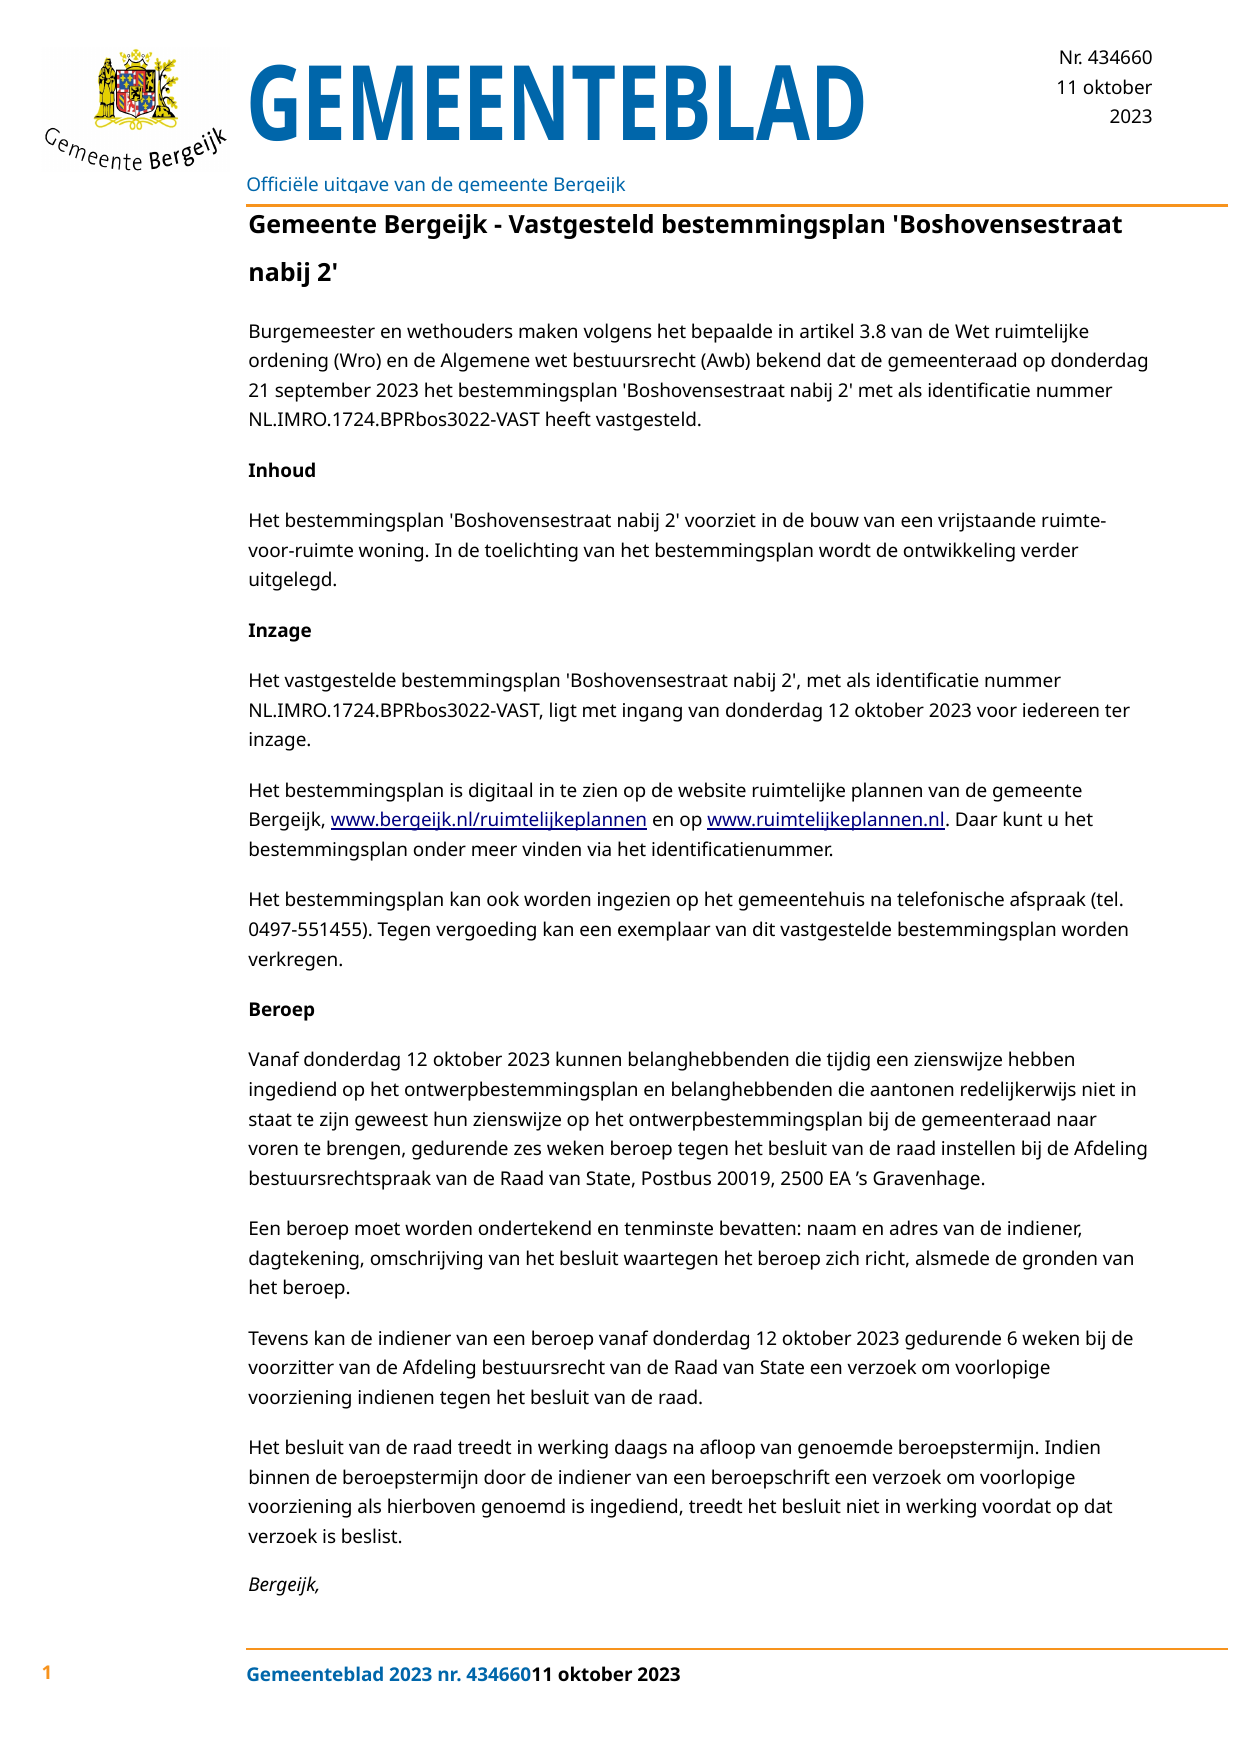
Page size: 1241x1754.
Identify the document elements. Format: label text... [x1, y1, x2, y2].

text Het bestemmingsplan 'Boshovensestraat nabij 2' voorziet in de bouw van een vrijstaande ruimte-voor-ruimte woning. In de toelichting van het bestemmingsplan wordt de ontwikkeling verder uitgelegd. [248, 507, 1152, 592]
text Het bestemmingsplan is digitaal in te zien op de website ruimtelijke plannen van de gemeente Bergeijk, www.bergeijk.nl/ruimtelijkeplannen en op www.ruimtelijkeplannen.nl. Daar kunt u het bestemmingsplan onder meer vinden via het identificatienummer. [248, 777, 1152, 862]
text Het besluit van de raad treedt in werking daags na afloop van genoemde beroepstermijn. Indien binnen de beroepstermijn door de indiener van een beroepschrift een verzoek om voorlopige voorziening als hierboven genoemd is ingediend, treedt het besluit niet in werking voordat op dat verzoek is beslist. [248, 1434, 1152, 1549]
text Beroep [248, 996, 1152, 1022]
text Het vastgestelde bestemmingsplan 'Boshovensestraat nabij 2', met als identificatie nummer NL.IMRO.1724.BPRbos3022-VAST, ligt met ingang van donderdag 12 oktober 2023 voor iedereen ter inzage. [248, 667, 1152, 752]
text Een beroep moet worden ondertekend en tenminste bevatten: naam en adres van de indiener, dagtekening, omschrijving van het besluit waartegen het beroep zich richt, alsmede de gronden van het beroep. [248, 1215, 1152, 1300]
text Vanaf donderdag 12 oktober 2023 kunnen belanghebbenden die tijdig een zienswijze hebben ingediend op het ontwerpbestemmingsplan en belanghebbenden die aantonen redelijkerwijs niet in staat te zijn geweest hun zienswijze op het ontwerpbestemmingsplan bij de gemeenteraad naar voren te brengen, gedurende zes weken beroep tegen het besluit van de raad instellen bij de Afdeling bestuursrechtspraak van de Raad van State, Postbus 20019, 2500 EA ’s Gravenhage. [248, 1047, 1152, 1191]
text Burgemeester en wethouders maken volgens het bepaalde in artikel 3.8 van de Wet ruimtelijke ordening (Wro) en de Algemene wet bestuursrecht (Awb) bekend dat de gemeenteraad op donderdag 21 september 2023 het bestemmingsplan 'Boshovensestraat nabij 2' met als identificatie nummer NL.IMRO.1724.BPRbos3022-VAST heeft vastgesteld. [248, 318, 1152, 432]
text Het bestemmingsplan kan ook worden ingezien op het gemeentehuis na telefonische afspraak (tel. 0497-551455). Tegen vergoeding kan een exemplaar van dit vastgestelde bestemmingsplan worden verkregen. [248, 887, 1152, 972]
text Bergeijk, [248, 1571, 1152, 1597]
text Inhoud [248, 457, 1152, 483]
text Tevens kan de indiener van een beroep vanaf donderdag 12 oktober 2023 gedurende 6 weken bij de voorzitter van de Afdeling bestuursrecht van de Raad van State een verzoek om voorlopige voorziening indienen tegen het besluit van de raad. [248, 1325, 1152, 1410]
picture [41, 47, 231, 172]
text Inzage [248, 617, 1152, 643]
text Gemeente Bergeijk - Vastgesteld bestemmingsplan 'Boshovensestraat nabij 2' [248, 207, 1152, 288]
